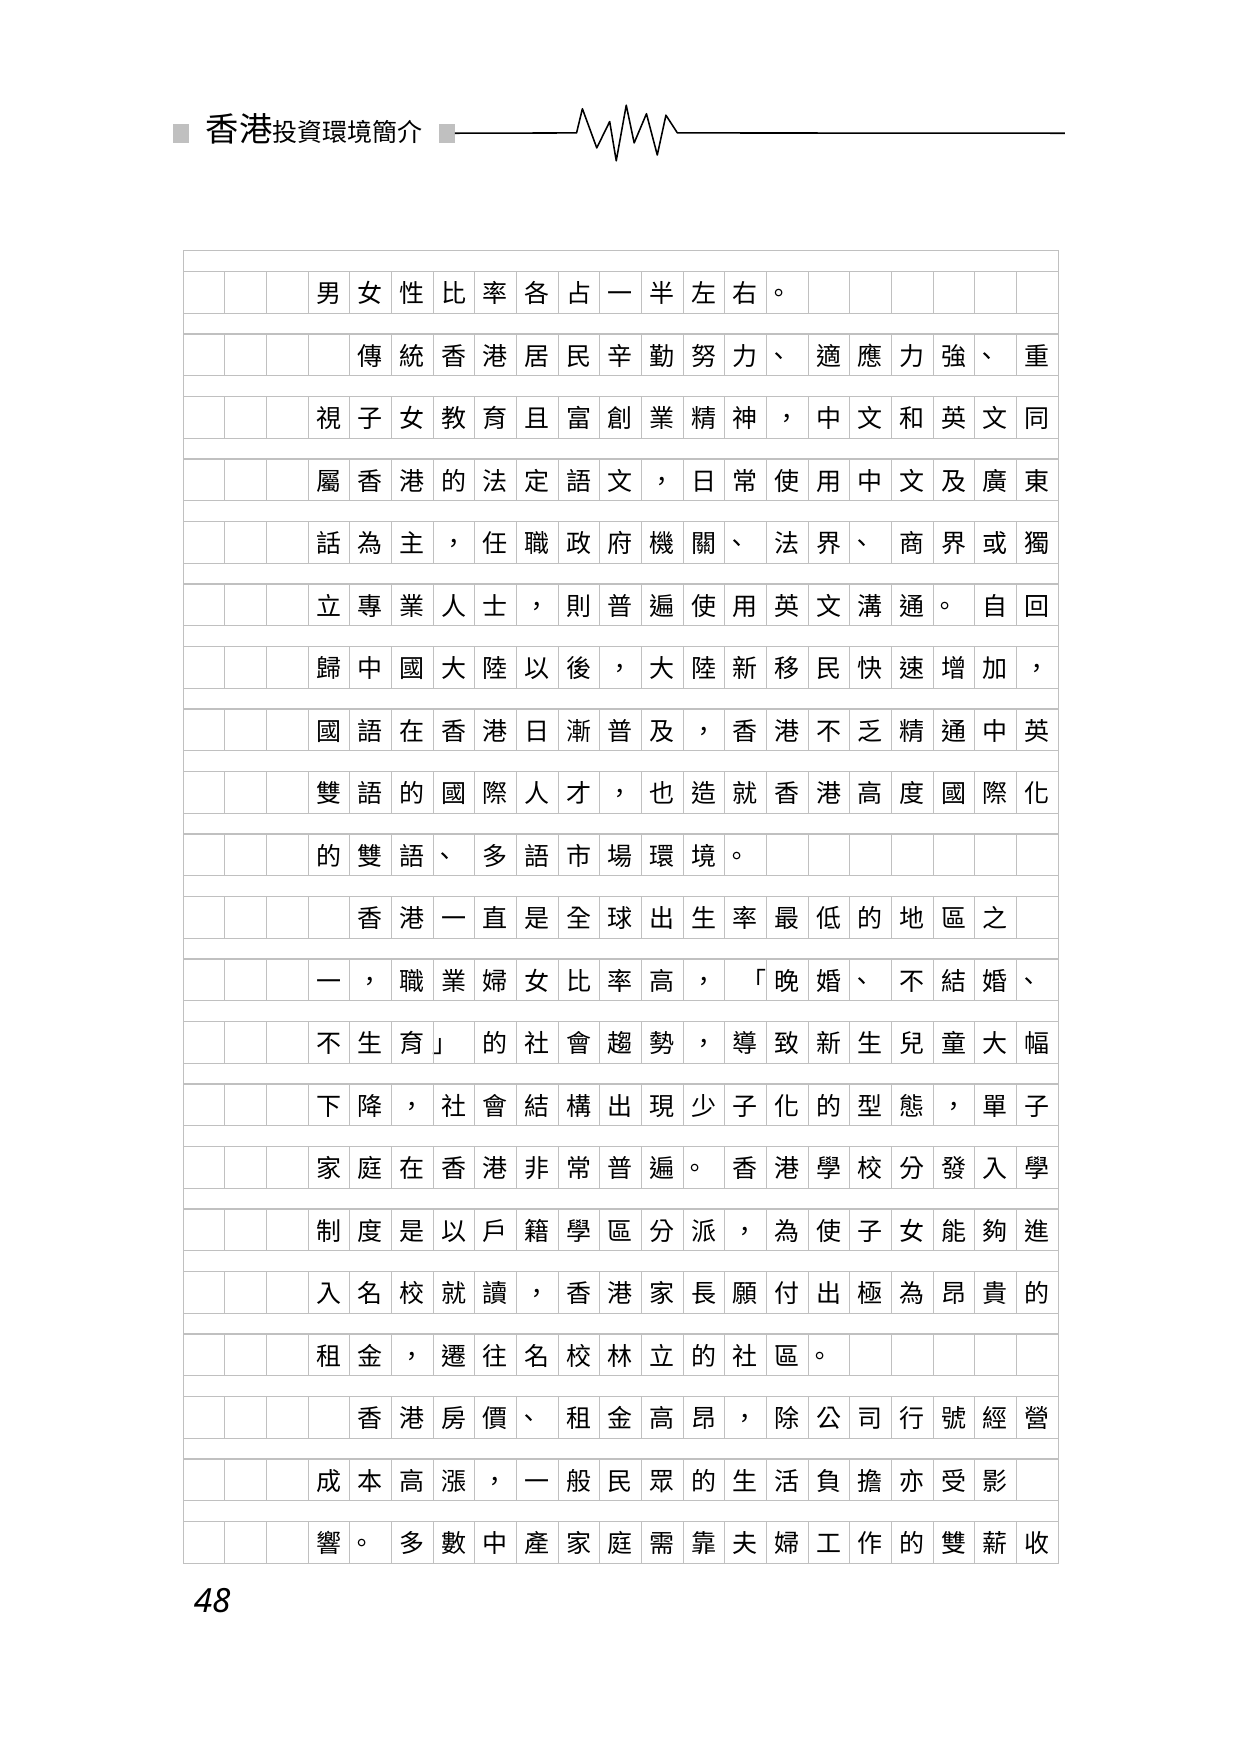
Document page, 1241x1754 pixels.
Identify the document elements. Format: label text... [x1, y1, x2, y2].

text 傳統香港居民辛勤努力、適應力強、重視子女教育且富創業精神，中文和英文同屬香港的法定語文，日常使用中文及廣東話為主，任職政府機關、法界、商界或獨立專業人士，則普遍使用英文溝通。自回歸中國大陸以後，大陸新移民快速增加，國語在香港日漸普及，香港不乏精通中英雙語的國際人才，也造就香港高度國際化的雙語、多語市場環境。 [281, 564, 1058, 583]
text 庭 [600, 1522, 641, 1563]
text 司 [850, 1397, 891, 1438]
text 香港人口以華人為主，現今的香港居民主要為於1945年由中國大陸以及世界各地的華人移民及其後代。2019年香港人口750萬，包括逾27萬少數族裔人士，占香港人口3.8%，當中南亞裔人士（包括印度、巴基斯坦及尼泊爾裔）占約30%，香港是世界人口密度最高地方之一，每平方公里為6,700人。2019年香港勞動人口約397萬人，男女性比率各占一半左右。 [281, 251, 1058, 271]
text 傳統香港居民辛勤努力、適應力強、重視子女教育且富創業精神，中文和英文同屬香港的法定語文，日常使用中文及廣東話為主，任職政府機關、法界、商界或獨立專業人士，則普遍使用英文溝通。自回歸中國大陸以後，大陸新移民快速增加，國語在香港日漸普及，香港不乏精通中英雙語的國際人才，也造就香港高度國際化的雙語、多語市場環境。 [281, 439, 1058, 458]
text 高 [642, 1397, 683, 1438]
text [281, 1439, 1058, 1458]
text 眾 [642, 1460, 683, 1500]
text 傳統香港居民辛勤努力、適應力強、重視子女教育且富創業精神，中文和英文同屬香港的法定語文，日常使用中文及廣東話為主，任職政府機關、法界、商界或獨立專業人士，則普遍使用英文溝通。自回歸中國大陸以後，大陸新移民快速增加，國語在香港日漸普及，香港不乏精通中英雙語的國際人才，也造就香港高度國際化的雙語、多語市場環境。 [281, 314, 1058, 333]
text 擔 [850, 1460, 891, 1500]
text 作 [850, 1522, 891, 1563]
text 多 [392, 1522, 433, 1563]
text 香港一直是全球出生率最低的地區之一，職業婦女比率高，「晚婚、不結婚、不生育」的社會趨勢，導致新生兒童大幅下降，社會結構出現少子化的型態，單子家庭在香港非常普遍。香港學校分發入學制度是以戶籍學區分派，為使子女能夠進入名校就讀，香港家長願付出極為昂貴的租金，遷往名校林立的社區。 [281, 1064, 1058, 1083]
text 經 [975, 1397, 1016, 1438]
text 傳統香港居民辛勤努力、適應力強、重視子女教育且富創業精神，中文和英文同屬香港的法定語文，日常使用中文及廣東話為主，任職政府機關、法界、商界或獨立專業人士，則普遍使用英文溝通。自回歸中國大陸以後，大陸新移民快速增加，國語在香港日漸普及，香港不乏精通中英雙語的國際人才，也造就香港高度國際化的雙語、多語市場環境。 [281, 751, 1058, 771]
text 香港一直是全球出生率最低的地區之一，職業婦女比率高，「晚婚、不結婚、不生育」的社會趨勢，導致新生兒童大幅下降，社會結構出現少子化的型態，單子家庭在香港非常普遍。香港學校分發入學制度是以戶籍學區分派，為使子女能夠進入名校就讀，香港家長願付出極為昂貴的租金，遷往名校林立的社區。 [281, 1314, 1058, 1333]
text 家 [559, 1522, 599, 1563]
text 租 [559, 1397, 599, 1438]
text 中 [475, 1522, 516, 1563]
text 的 [684, 1460, 724, 1500]
text 的 [892, 1522, 933, 1563]
text 港 [392, 1397, 433, 1438]
text 活 [767, 1460, 808, 1500]
text 、 [517, 1397, 558, 1438]
text 香 [350, 1397, 391, 1438]
text 收 [1017, 1522, 1058, 1563]
text 除 [767, 1397, 808, 1438]
text 夫 [725, 1522, 766, 1563]
text 靠 [684, 1522, 724, 1563]
text 影 [975, 1460, 1016, 1500]
text ， [725, 1397, 766, 1438]
text 成 [309, 1460, 349, 1500]
text 般 [559, 1460, 599, 1500]
text 響 [309, 1522, 349, 1563]
text 民 [600, 1460, 641, 1500]
text 傳統香港居民辛勤努力、適應力強、重視子女教育且富創業精神，中文和英文同屬香港的法定語文，日常使用中文及廣東話為主，任職政府機關、法界、商界或獨立專業人士，則普遍使用英文溝通。自回歸中國大陸以後，大陸新移民快速增加，國語在香港日漸普及，香港不乏精通中英雙語的國際人才，也造就香港高度國際化的雙語、多語市場環境。 [281, 501, 1058, 521]
text 漲 [434, 1460, 474, 1500]
text 傳統香港居民辛勤努力、適應力強、重視子女教育且富創業精神，中文和英文同屬香港的法定語文，日常使用中文及廣東話為主，任職政府機關、法界、商界或獨立專業人士，則普遍使用英文溝通。自回歸中國大陸以後，大陸新移民快速增加，國語在香港日漸普及，香港不乏精通中英雙語的國際人才，也造就香港高度國際化的雙語、多語市場環境。 [281, 626, 1058, 646]
text 產 [517, 1522, 558, 1563]
text [281, 1501, 1058, 1521]
text 亦 [892, 1460, 933, 1500]
text 。 [350, 1522, 391, 1563]
text 薪 [975, 1522, 1016, 1563]
text 房 [434, 1397, 474, 1438]
text [281, 1376, 1058, 1396]
text 傳統香港居民辛勤努力、適應力強、重視子女教育且富創業精神，中文和英文同屬香港的法定語文，日常使用中文及廣東話為主，任職政府機關、法界、商界或獨立專業人士，則普遍使用英文溝通。自回歸中國大陸以後，大陸新移民快速增加，國語在香港日漸普及，香港不乏精通中英雙語的國際人才，也造就香港高度國際化的雙語、多語市場環境。 [281, 376, 1058, 396]
text 價 [475, 1397, 516, 1438]
text 數 [434, 1522, 474, 1563]
text 號 [934, 1397, 974, 1438]
text 公 [809, 1397, 849, 1438]
text 雙 [934, 1522, 974, 1563]
text 傳統香港居民辛勤努力、適應力強、重視子女教育且富創業精神，中文和英文同屬香港的法定語文，日常使用中文及廣東話為主，任職政府機關、法界、商界或獨立專業人士，則普遍使用英文溝通。自回歸中國大陸以後，大陸新移民快速增加，國語在香港日漸普及，香港不乏精通中英雙語的國際人才，也造就香港高度國際化的雙語、多語市場環境。 [281, 689, 1058, 708]
text 一 [517, 1460, 558, 1500]
text 昂 [684, 1397, 724, 1438]
text 高 [392, 1460, 433, 1500]
text 需 [642, 1522, 683, 1563]
text 香港一直是全球出生率最低的地區之一，職業婦女比率高，「晚婚、不結婚、不生育」的社會趨勢，導致新生兒童大幅下降，社會結構出現少子化的型態，單子家庭在香港非常普遍。香港學校分發入學制度是以戶籍學區分派，為使子女能夠進入名校就讀，香港家長願付出極為昂貴的租金，遷往名校林立的社區。 [281, 939, 1058, 958]
text 負 [809, 1460, 849, 1500]
text 生 [725, 1460, 766, 1500]
text 行 [892, 1397, 933, 1438]
text 受 [934, 1460, 974, 1500]
text 傳統香港居民辛勤努力、適應力強、重視子女教育且富創業精神，中文和英文同屬香港的法定語文，日常使用中文及廣東話為主，任職政府機關、法界、商界或獨立專業人士，則普遍使用英文溝通。自回歸中國大陸以後，大陸新移民快速增加，國語在香港日漸普及，香港不乏精通中英雙語的國際人才，也造就香港高度國際化的雙語、多語市場環境。 [281, 814, 1058, 833]
text 香港一直是全球出生率最低的地區之一，職業婦女比率高，「晚婚、不結婚、不生育」的社會趨勢，導致新生兒童大幅下降，社會結構出現少子化的型態，單子家庭在香港非常普遍。香港學校分發入學制度是以戶籍學區分派，為使子女能夠進入名校就讀，香港家長願付出極為昂貴的租金，遷往名校林立的社區。 [281, 1126, 1058, 1146]
text 營 [1017, 1397, 1058, 1438]
text 工 [809, 1522, 849, 1563]
text 香港一直是全球出生率最低的地區之一，職業婦女比率高，「晚婚、不結婚、不生育」的社會趨勢，導致新生兒童大幅下降，社會結構出現少子化的型態，單子家庭在香港非常普遍。香港學校分發入學制度是以戶籍學區分派，為使子女能夠進入名校就讀，香港家長願付出極為昂貴的租金，遷往名校林立的社區。 [281, 1001, 1058, 1021]
text 香港一直是全球出生率最低的地區之一，職業婦女比率高，「晚婚、不結婚、不生育」的社會趨勢，導致新生兒童大幅下降，社會結構出現少子化的型態，單子家庭在香港非常普遍。香港學校分發入學制度是以戶籍學區分派，為使子女能夠進入名校就讀，香港家長願付出極為昂貴的租金，遷往名校林立的社區。 [281, 1251, 1058, 1271]
text 婦 [767, 1522, 808, 1563]
text 金 [600, 1397, 641, 1438]
text 本 [350, 1460, 391, 1500]
text ， [475, 1460, 516, 1500]
text 香港一直是全球出生率最低的地區之一，職業婦女比率高，「晚婚、不結婚、不生育」的社會趨勢，導致新生兒童大幅下降，社會結構出現少子化的型態，單子家庭在香港非常普遍。香港學校分發入學制度是以戶籍學區分派，為使子女能夠進入名校就讀，香港家長願付出極為昂貴的租金，遷往名校林立的社區。 [281, 876, 1058, 896]
text 香港一直是全球出生率最低的地區之一，職業婦女比率高，「晚婚、不結婚、不生育」的社會趨勢，導致新生兒童大幅下降，社會結構出現少子化的型態，單子家庭在香港非常普遍。香港學校分發入學制度是以戶籍學區分派，為使子女能夠進入名校就讀，香港家長願付出極為昂貴的租金，遷往名校林立的社區。 [281, 1189, 1058, 1208]
